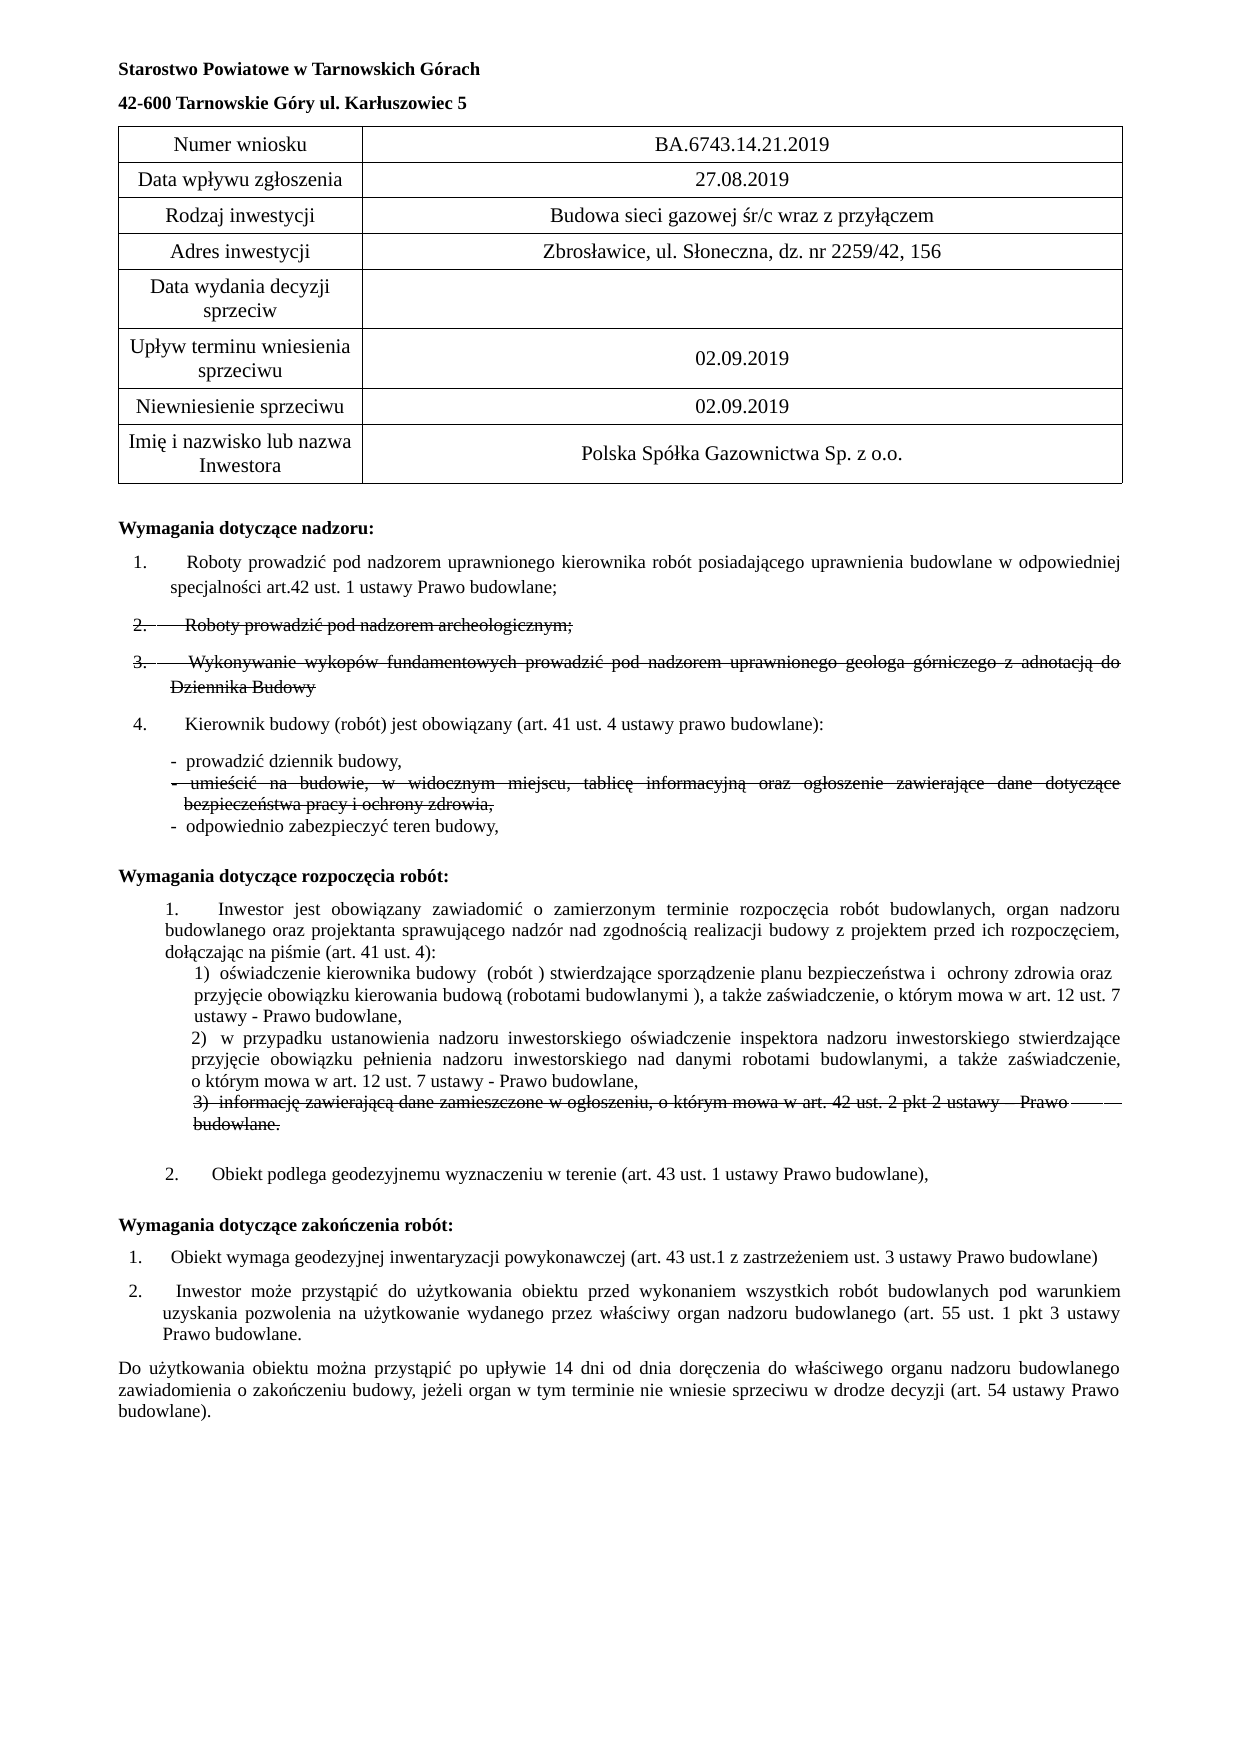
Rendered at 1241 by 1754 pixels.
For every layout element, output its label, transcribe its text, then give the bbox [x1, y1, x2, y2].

text - odpowiednio zabezpieczyć teren budowy, [170, 815, 1122, 836]
text 2. Inwestor może przystąpić do użytkowania obiektu przed wykonaniem wszystkich robót budowlanych pod warunkiem uzyskania pozwolenia na użytkowanie wydanego przez właściwy organ nadzoru budowlanego (art. 55 ust. 1 pkt 3 ustawy Prawo budowlane. [128, 1280, 1122, 1345]
table_cell Adres inwestycji [119, 234, 362, 268]
text 2) w przypadku ustanowienia nadzoru inwestorskiego oświadczenie inspektora nadzoru inwestorskiego stwierdzające przyjęcie obowiązku pełnienia nadzoru inwestorskiego nad danymi robotami budowlanymi, a także zaświadczenie, o którym mowa w art. 12 ust. 7 ustawy - Prawo budowlane, [191, 1027, 1122, 1091]
table_cell 02.09.2019 [363, 389, 1122, 423]
text 4. Kierownik budowy (robót) jest obowiązany (art. 41 ust. 4 ustawy prawo budowlane): [133, 713, 1122, 734]
table_cell Niewniesienie sprzeciwu [119, 389, 362, 423]
table_cell Data wpływu zgłoszenia [119, 163, 362, 197]
table_header BA.6743.14.21.2019 [363, 127, 1122, 162]
text Wymagania dotyczące nadzoru: [118, 517, 1122, 539]
text Starostwo Powiatowe w Tarnowskich Górach [118, 58, 1122, 79]
text 2. Obiekt podlega geodezyjnemu wyznaczeniu w terenie (art. 43 ust. 1 ustawy Prawo budowlane), [165, 1163, 1122, 1185]
table_cell Data wydania decyzji sprzeciw [119, 270, 362, 328]
table_cell 02.09.2019 [363, 329, 1122, 388]
table_cell Imię i nazwisko lub nazwa Inwestora [119, 425, 362, 483]
text Wymagania dotyczące rozpoczęcia robót: [118, 865, 1122, 887]
table_cell Rodzaj inwestycji [119, 198, 362, 233]
table_cell Polska Spółka Gazownictwa Sp. z o.o. [363, 425, 1122, 483]
text - prowadzić dziennik budowy, [170, 750, 1122, 772]
table_cell 27.08.2019 [363, 163, 1122, 197]
table_header Numer wniosku [119, 127, 362, 162]
text 3. Wykonywanie wykopów fundamentowych prowadzić pod nadzorem uprawnionego geologa górniczego z adnotacją do Dziennika Budowy [133, 651, 1122, 697]
text 1. Inwestor jest obowiązany zawiadomić o zamierzonym terminie rozpoczęcia robót budowlanych, organ nadzoru budowlanego oraz projektanta sprawującego nadzór nad zgodnością realizacji budowy z projektem przed ich rozpoczęciem, dołączając na piśmie (art. 41 ust. 4): [165, 897, 1122, 962]
text 1. Roboty prowadzić pod nadzorem uprawnionego kierownika robót posiadającego uprawnienia budowlane w odpowiedniej specjalności art.42 ust. 1 ustawy Prawo budowlane; [133, 551, 1122, 598]
text 3) informację zawierającą dane zamieszczone w ogłoszeniu, o którym mowa w art. 42 ust. 2 pkt 2 ustawy – Prawo budowlane. [193, 1091, 1122, 1134]
table_cell [363, 270, 1122, 328]
text 2. Roboty prowadzić pod nadzorem archeologicznym; [133, 613, 1122, 635]
table_cell Budowa sieci gazowej śr/c wraz z przyłączem [363, 198, 1122, 233]
text 1) oświadczenie kierownika budowy (robót ) stwierdzające sporządzenie planu bezpieczeństwa i ochrony zdrowia oraz przyjęcie obowiązku kierowania budową (robotami budowlanymi ), a także zaświadczenie, o którym mowa w art. 12 ust. 7 ustawy - Prawo budowlane, [194, 962, 1122, 1027]
text Do użytkowania obiektu można przystąpić po upływie 14 dni od dnia doręczenia do właściwego organu nadzoru budowlanego zawiadomienia o zakończeniu budowy, jeżeli organ w tym terminie nie wniesie sprzeciwu w drodze decyzji (art. 54 ustawy Prawo budowlane). [118, 1357, 1122, 1422]
table_cell Upływ terminu wniesienia sprzeciwu [119, 329, 362, 388]
text Wymagania dotyczące zakończenia robót: [118, 1214, 1122, 1235]
table_cell Zbrosławice, ul. Słoneczna, dz. nr 2259/42, 156 [363, 234, 1122, 268]
text 42-600 Tarnowskie Góry ul. Karłuszowiec 5 [118, 92, 1122, 113]
text 1. Obiekt wymaga geodezyjnej inwentaryzacji powykonawczej (art. 43 ust.1 z zastrzeżeniem ust. 3 ustawy Prawo budowlane) [128, 1246, 1122, 1267]
text - umieścić na budowie, w widocznym miejscu, tablicę informacyjną oraz ogłoszenie zawierające dane dotyczące bezpieczeństwa pracy i ochrony zdrowia, [171, 772, 1122, 815]
